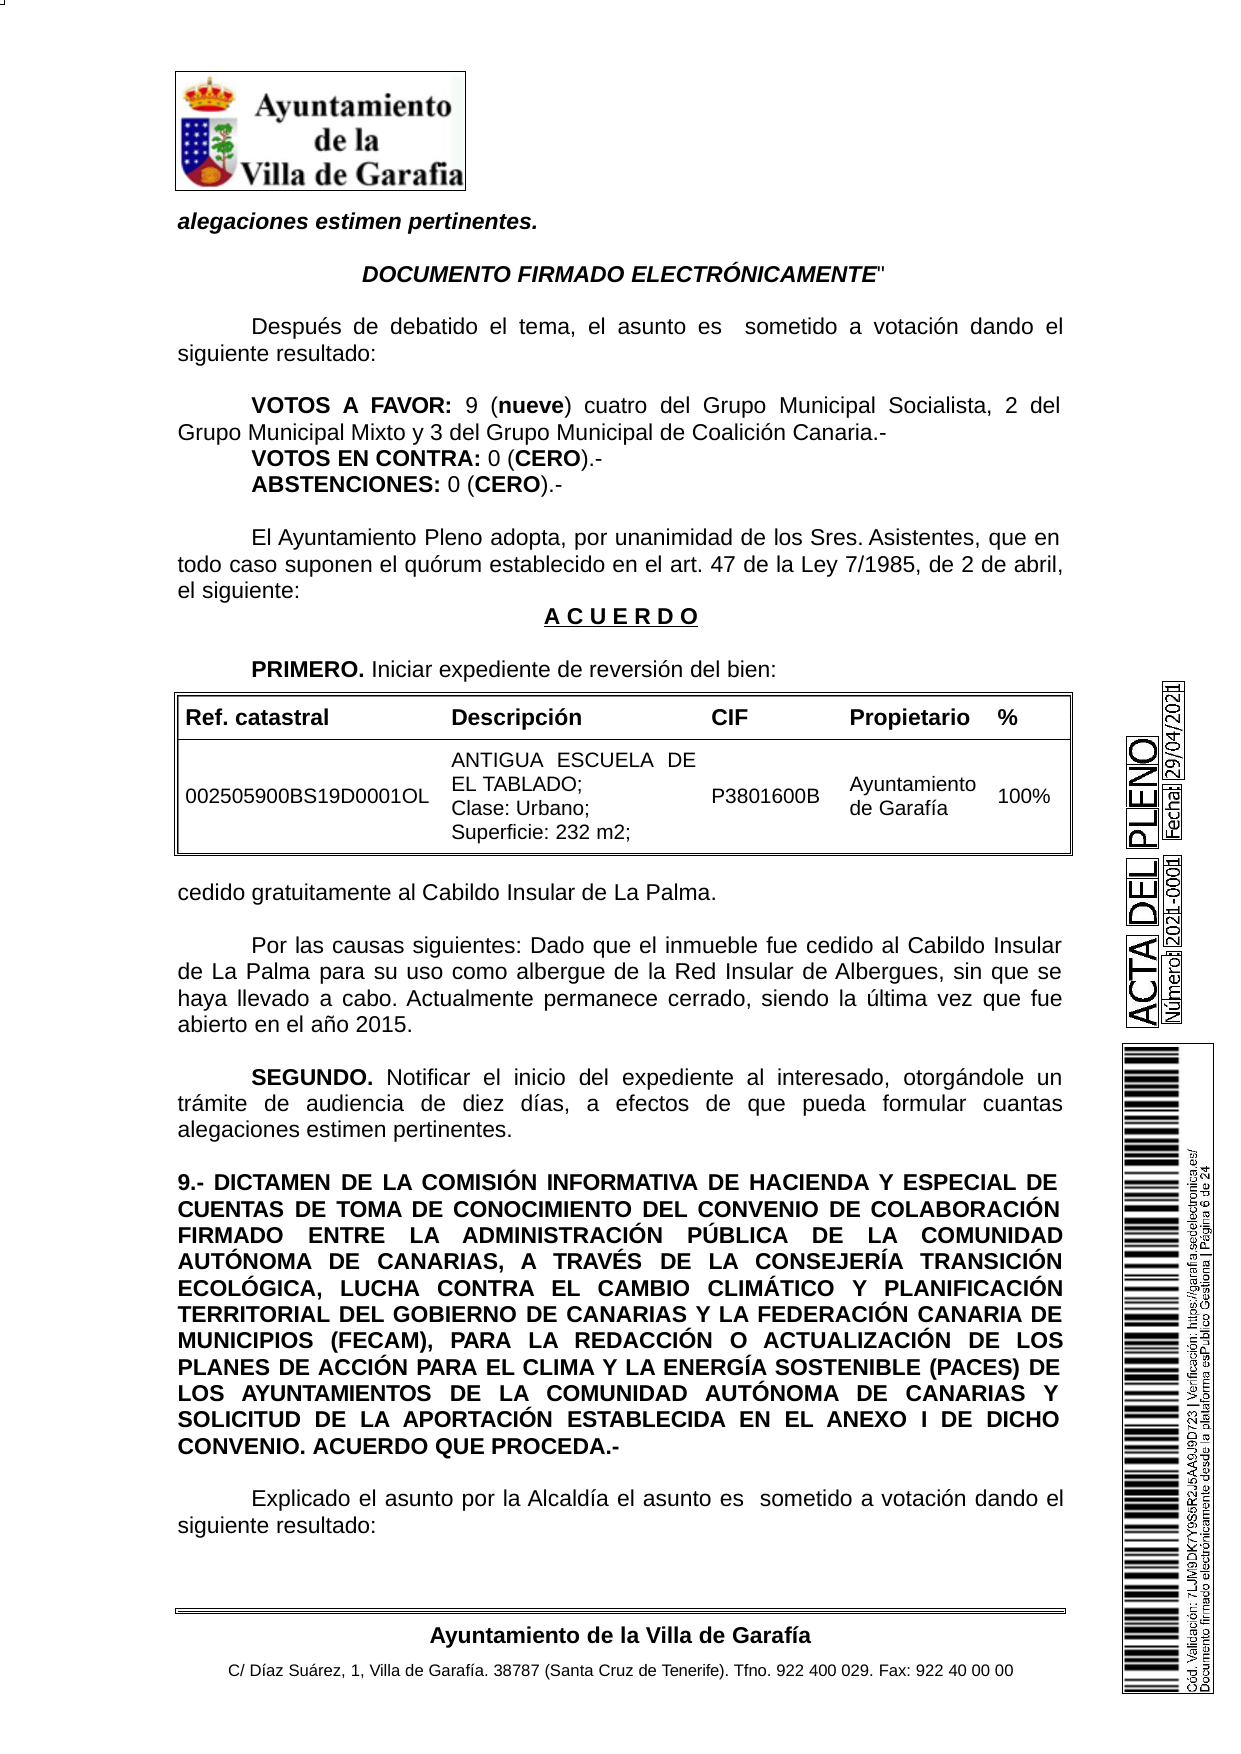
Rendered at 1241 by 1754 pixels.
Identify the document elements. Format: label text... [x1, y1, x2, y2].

text abierto en el año 2015. [177, 1012, 1088, 1038]
text Por las causas siguientes: Dado que el inmueble fue cedido al Cabildo Insular [251, 933, 1088, 959]
text el siguiente: [177, 578, 1087, 603]
text Ayuntamiento [849, 773, 1002, 796]
text EL TABLADO; [451, 773, 721, 796]
text SOLICITUD DE LA APORTACIÓN ESTABLECIDA EN EL ANEXO I DE DICHO [177, 1407, 1088, 1433]
text Ref. catastral [185, 705, 354, 731]
text de Garafía [849, 797, 1002, 820]
text El Ayuntamiento Pleno adopta, por unanimidad de los Sres. Asistentes, que en [251, 525, 1087, 551]
text PRIMERO. Iniciar expediente de reversión del bien: [251, 657, 801, 683]
text VOTOS A FAVOR: 9 (nueve) cuatro del Grupo Municipal Socialista, 2 del [251, 393, 1087, 419]
text Explicado el asunto por la Alcaldía el asunto es sometido a votación dando el [251, 1486, 1087, 1512]
picture [176, 1609, 1065, 1613]
text A C U E R D O [544, 604, 722, 630]
text Descripción [451, 705, 607, 731]
picture [1163, 790, 1181, 839]
text cedido gratuitamente al Cabildo Insular de La Palma. [177, 880, 741, 906]
picture [1163, 692, 1184, 779]
text de La Palma para su uso como albergue de la Red Insular de Albergues, sin que se [177, 959, 1088, 985]
picture [175, 693, 1072, 855]
text % [997, 705, 1043, 731]
text AUTÓNOMA DE CANARIAS, A TRAVÉS DE LA CONSEJERÍA TRANSICIÓN [177, 1249, 1088, 1275]
text todo caso suponen el quórum establecido en el art. 47 de la Ley 7/1985, de 2 de abril, [177, 552, 1087, 577]
text CONVENIO. ACUERDO QUE PROCEDA.- [177, 1434, 1088, 1459]
text Grupo Municipal Mixto y 3 del Grupo Municipal de Coalición Canaria.- [177, 420, 1087, 445]
picture [1123, 1044, 1213, 1693]
text siguiente resultado: [177, 1513, 1087, 1538]
picture [1162, 1000, 1181, 1023]
text haya llevado a cabo. Actualmente permanece cerrado, siendo la última vez que fue [177, 986, 1088, 1011]
text Superficie: 232 m2; [451, 821, 655, 844]
text Clase: Urbano; [451, 797, 721, 820]
text CUENTAS DE TOMA DE CONOCIMIENTO DEL CONVENIO DE COLABORACIÓN [177, 1197, 1088, 1222]
picture [1127, 737, 1158, 764]
picture [1163, 682, 1184, 691]
text DOCUMENTO FIRMADO ELECTRÓNICAMENTE" [362, 262, 910, 287]
text 100% [997, 785, 1076, 808]
text TERRITORIAL DEL GOBIERNO DE CANARIAS Y LA FEDERACIÓN CANARIA DE [177, 1302, 1088, 1328]
picture [1126, 765, 1159, 808]
picture [176, 72, 465, 190]
text PLANES DE ACCIÓN PARA EL CLIMA Y LA ENERGÍA SOSTENIBLE (PACES) DE [177, 1355, 1088, 1380]
text SEGUNDO. Notificar el inicio del expediente al interesado, otorgándole un [251, 1065, 1088, 1090]
picture [1164, 856, 1181, 865]
picture [1164, 866, 1181, 913]
picture [1127, 809, 1158, 848]
picture [1162, 956, 1181, 999]
text alegaciones estimen pertinentes. [177, 1117, 1088, 1143]
text trámite de audiencia de diez días, a efectos de que pueda formular cuantas [177, 1091, 1088, 1117]
text Propietario [849, 705, 995, 731]
text 02505900BS19D0001OL [197, 785, 455, 808]
text MUNICIPIOS (FECAM), PARA LA REDACCIÓN O ACTUALIZACIÓN DE LOS [177, 1328, 1088, 1354]
picture [1127, 879, 1158, 925]
picture [1164, 914, 1181, 946]
text ANTIGUA ESCUELA DE [451, 749, 721, 772]
text Ayuntamiento de la Villa de Garafía [429, 1623, 836, 1648]
text VOTOS EN CONTRA: 0 (CERO).- [251, 446, 1087, 472]
text ECOLÓGICA, LUCHA CONTRA EL CAMBIO CLIMÁTICO Y PLANIFICACIÓN [177, 1276, 1088, 1301]
text FIRMADO ENTRE LA ADMINISTRACIÓN PÚBLICA DE LA COMUNIDAD [177, 1223, 1088, 1248]
text P3801600B [711, 785, 845, 808]
picture [1163, 785, 1181, 789]
picture [1127, 859, 1158, 878]
text ABSTENCIONES: 0 (CERO).- [251, 472, 587, 498]
text Después de debatido el tema, el asunto es sometido a votación dando el [251, 314, 1087, 340]
picture [1127, 936, 1158, 1027]
text C/ Díaz Suárez, 1, Villa de Garafía. 38787 (Santa Cruz de Tenerife). Tfno. 922 400 029. Fax: 922 40 00 00 [228, 1662, 1037, 1680]
text CIF [711, 705, 773, 731]
text 0 [185, 785, 197, 808]
text LOS AYUNTAMIENTOS DE LA COMUNIDAD AUTÓNOMA DE CANARIAS Y [177, 1381, 1088, 1407]
text 9.- DICTAMEN DE LA COMISIÓN INFORMATIVA DE HACIENDA Y ESPECIAL DE [177, 1170, 1087, 1196]
text alegaciones estimen pertinentes. [177, 209, 910, 234]
text siguiente resultado: [177, 341, 1087, 366]
